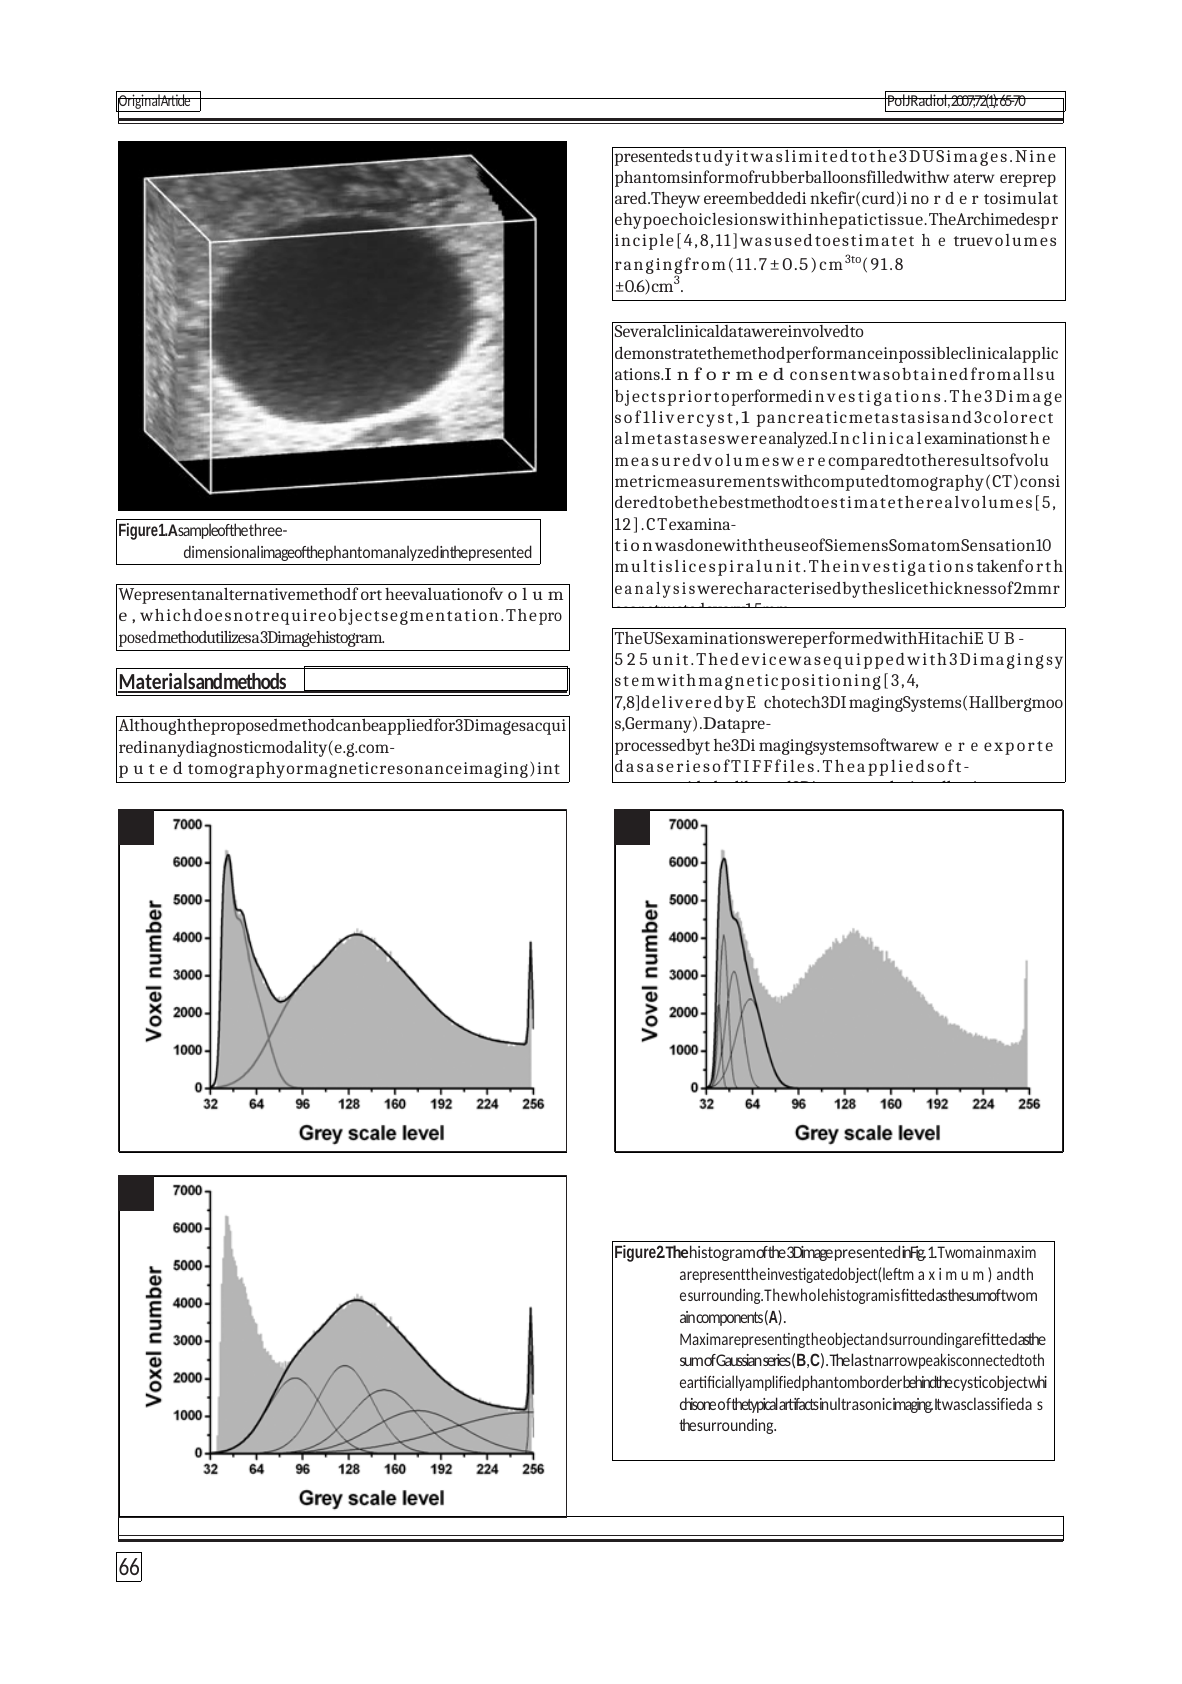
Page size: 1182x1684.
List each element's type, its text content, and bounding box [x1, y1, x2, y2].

text 66 [118, 1553, 141, 1581]
picture [118, 141, 567, 511]
text A [548, 815, 566, 839]
text PolJRadiol,2007;72(1):65-70 [887, 92, 1065, 111]
picture [136, 1180, 548, 1514]
text Althoughtheproposedmethodcanbeappliedfor3Dimagesacquiredinanydiagnosticmodality(e.g.com-putedtomographyormagneticresonanceimaging)inthe [118, 717, 567, 782]
text Wepresentanalternativemethodfortheevaluationofvolume,whichdoesnotrequireobjectsegmentation.Theproposedmethodutilizesa3Dimagehistogram. [118, 585, 567, 648]
text OriginalArticle [119, 99, 200, 111]
text Figure1.Asampleofthethree-dimensionalimageofthephantomanalyzedinthepresentedstudy. [118, 520, 538, 563]
picture [632, 814, 1044, 1149]
picture [136, 814, 548, 1149]
text Severalclinicaldatawereinvolvedto demonstratethemethodperformanceinpossibleclinicalapplications.Informedconsentwasobtainedfromallsubjectspriortoperformedinvestigations.The3Dimagesof1livercyst,1pancreaticmetastasisand3colorectalmetastaseswereanalyzed.Inclinicalexaminationsthemeasuredvolumeswerecomparedtotheresultsofvolumetricmeasurementswithcomputedtomography(CT)consideredtobethebestmethodtoestimatetherealvolumes[5,12].CTexamina-tionwasdonewiththeuseofSiemensSomatomSensation10multislicespiralunit.Theinvestigationstakenfortheanalysiswerecharacterisedbytheslicethicknessof2mmreconstructedevery1.5mm. [614, 323, 1063, 607]
text B [1044, 815, 1062, 839]
text ±0.6)cm3. [614, 275, 1065, 296]
text MaximarepresentingtheobjectandsurroundingarefittedasthesumofGaussianseries(B,C).Thelastnarrowpeakisconnectedtotheartificiallyamplifiedphantomborderbehindthecysticobjectwhichisoneofthetypicalartifactsinultrasonicimaging.Itwasclassifiedasthesurrounding. [679, 1328, 1052, 1436]
text presentedstudyitwaslimitedtothe3DUSimages.Ninephantomsinformofrubberballoonsfilledwithwaterwereprepared.Theywereembeddedinkefir(curd)inordertosimulatehypoechoiclesionswithinhepatictissue.TheArchimedesprinciple[4,8,11]wasusedtoestimatethetruevolumesrangingfrom(11.7±0.5)cm3to(91.8 [614, 148, 1063, 275]
text Materialsandmethods [118, 669, 304, 691]
text OriginalArticle [118, 92, 200, 98]
text C [548, 1181, 566, 1205]
text Figure2.Thehistogramofthe3DimagepresentedinFig.1.Twomainmaximarepresenttheinvestigatedobject(leftmaximum)andthesurrounding.Thewholehistogramisfittedasthesumoftwomaincomponents(A). [614, 1242, 1041, 1328]
text TheUSexaminationswereperformedwithHitachiEUB-525unit.Thedevicewasequippedwith3Dimagingsystemwithmagneticpositioning[3,4, 7,8]deliveredbyEchotech3DImagingSystems(Hallbergmoos,Germany).Datapre-processedbythe3DimagingsystemsoftwarewereexportedasaseriesofTIFFfiles.Theappliedsoft-wareprovidedcalibrated3Dimageresolutionallowing [614, 629, 1063, 782]
text [305, 669, 567, 690]
